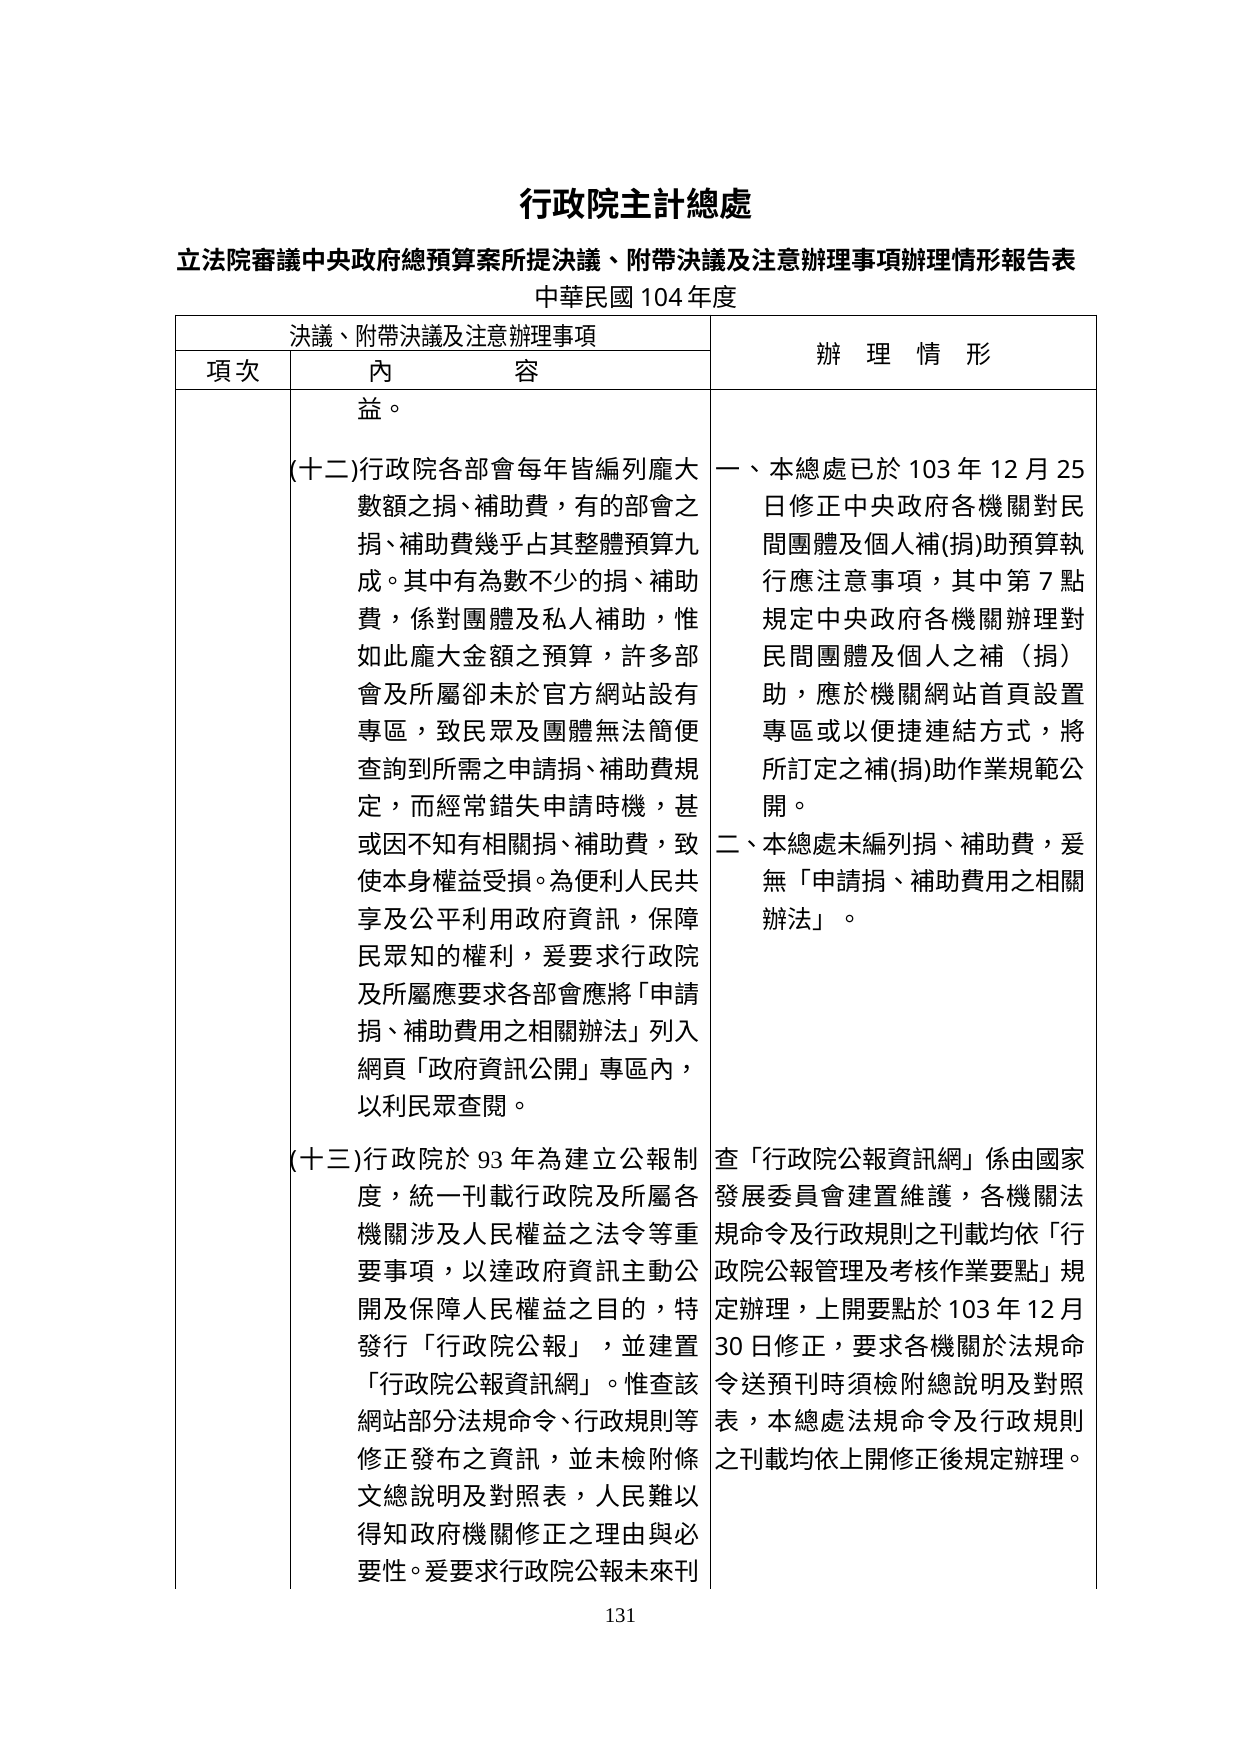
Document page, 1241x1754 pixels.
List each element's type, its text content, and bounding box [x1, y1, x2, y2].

table_cell (十三)行政院於93年為建立公報制度，統一刊載行政院及所屬各機關涉及人民權益之法令等重要事項，以達政府資訊主動公開及保障人民權益之目的，特發行「行政院公報」，並建置「行政院公報資訊網」。惟查該網站部分法規命令、行政規則等修正發布之資訊，並未檢附條文總說明及對照表，人民難以得知政府機關修正之理由與必要性。爰要求行政院公報未來刊 [291, 1139, 710, 1589]
table_cell 查「行政院公報資訊網」係由國家發展委員會建置維護，各機關法規命令及行政規則之刊載均依「行政院公報管理及考核作業要點」規定辦理，上開要點於103年12月30日修正，要求各機關於法規命令送預刊時須檢附總說明及對照表，本總處法規命令及行政規則之刊載均依上開修正後規定辦理。 [711, 1139, 1096, 1589]
table_cell 辦理情形 [711, 316, 1096, 389]
table_cell (十二)行政院各部會每年皆編列龐大數額之捐、補助費，有的部會之捐、補助費幾乎占其整體預算九成。其中有為數不少的捐、補助費，係對團體及私人補助，惟如此龐大金額之預算，許多部會及所屬卻未於官方網站設有專區，致民眾及團體無法簡便查詢到所需之申請捐、補助費規定，而經常錯失申請時機，甚或因不知有相關捐、補助費，致使本身權益受損。為便利人民共享及公平利用政府資訊，保障民眾知的權利，爰要求行政院及所屬應要求各部會應將「申請捐、補助費用之相關辦法」列入網頁「政府資訊公開」專區內，以利民眾查閱。 [291, 449, 710, 1139]
table_cell 內 容 [291, 351, 710, 389]
table_cell 益。 [291, 390, 710, 449]
table_header 行政院主計總處 立法院審議中央政府總預算案所提決議、附帶決議及注意辦理事項辦理情形報告表 中華民國104年度 [175, 165, 1096, 314]
table_cell [176, 1139, 290, 1589]
table_cell [176, 449, 290, 1139]
table_cell 項次 [176, 351, 290, 389]
table_cell 一、本總處已於103年12月25日修正中央政府各機關對民間團體及個人補(捐)助預算執行應注意事項，其中第7點規定中央政府各機關辦理對民間團體及個人之補（捐）助，應於機關網站首頁設置專區或以便捷連結方式，將所訂定之補(捐)助作業規範公開。 二、本總處未編列捐、補助費，爰無「申請捐、補助費用之相關辦法」。 [711, 449, 1096, 1139]
table_cell [176, 390, 290, 449]
table_cell [711, 390, 1096, 449]
table_cell 決議、附帶決議及注意辦理事項 [176, 316, 710, 350]
